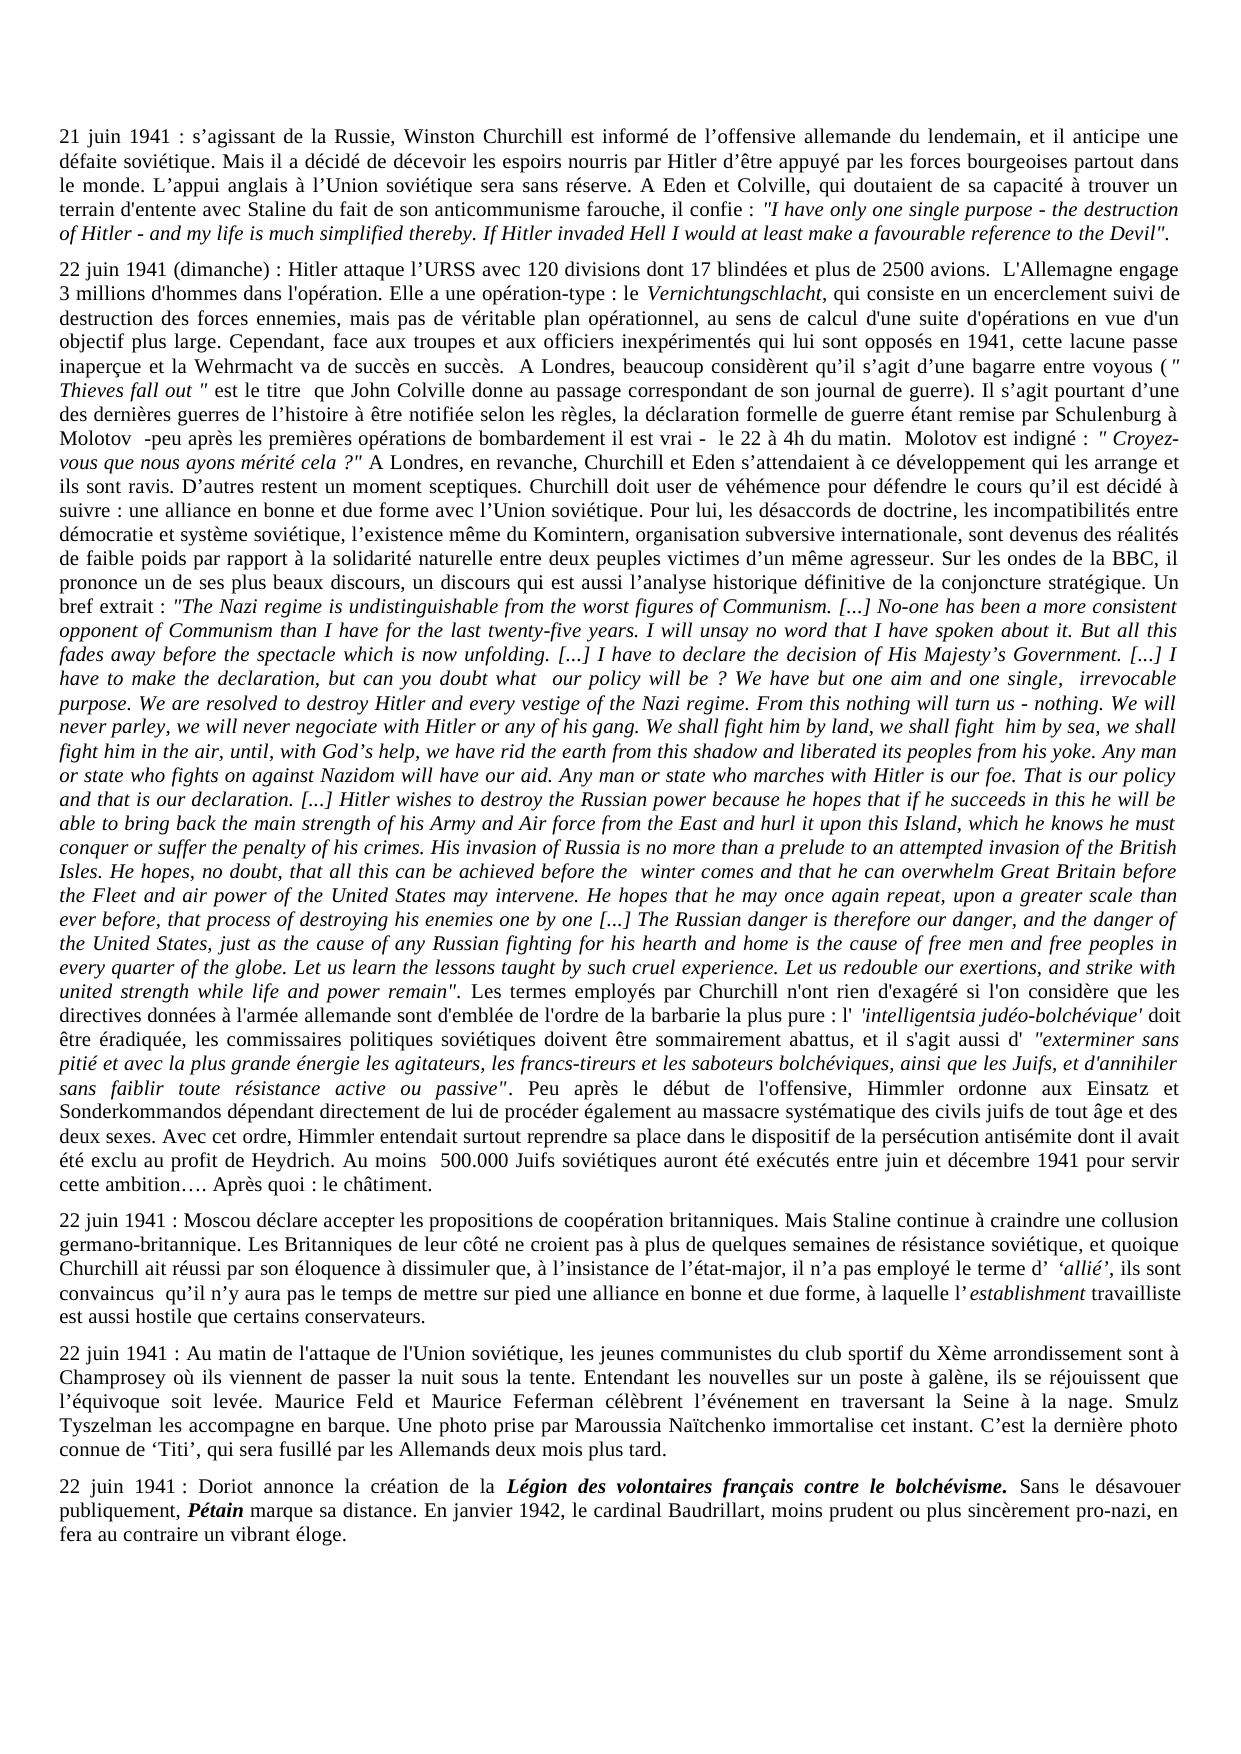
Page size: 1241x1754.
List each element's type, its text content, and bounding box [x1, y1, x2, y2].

text 22 juin 1941 (dimanche) : Hitler attaque l’URSS avec 120 divisions dont 17 blindées et plus de 2500 avions. L'Allemagne engage 3 millions d'hommes dans l'opération. Elle a une opération-type : le Vernichtungschlacht, qui consiste en un encerclement suivi de destruction des forces ennemies, mais pas de véritable plan opérationnel, au sens de calcul d'une suite d'opérations en vue d'un objectif plus large. Cependant, face aux troupes et aux officiers inexpérimentés qui lui sont opposés en 1941, cette lacune passe inaperçue et la Wehrmacht va de succès en succès. A Londres, beaucoup considèrent qu’il s’agit d’une bagarre entre voyous (" Thieves fall out " est le titre que John Colville donne au passage correspondant de son journal de guerre). Il s’agit pourtant d’une des dernières guerres de l’histoire à être notifiée selon les règles, la déclaration formelle de guerre étant remise par Schulenburg à Molotov -peu après les premières opérations de bombardement il est vrai - le 22 à 4h du matin. Molotov est indigné : " Croyez-vous que nous ayons mérité cela ?" A Londres, en revanche, Churchill et Eden s’attendaient à ce développement qui les arrange et ils sont ravis. D’autres restent un moment sceptiques. Churchill doit user de véhémence pour défendre le cours qu’il est décidé à suivre : une alliance en bonne et due forme avec l’Union soviétique. Pour lui, les désaccords de doctrine, les incompatibilités entre démocratie et système soviétique, l’existence même du Komintern, organisation subversive internationale, sont devenus des réalités de faible poids par rapport à la solidarité naturelle entre deux peuples victimes d’un même agresseur. Sur les ondes de la BBC, il prononce un de ses plus beaux discours, un discours qui est aussi l’analyse historique définitive de la conjoncture stratégique. Un bref extrait : "The Nazi regime is undistinguishable from the worst figures of Communism. [...] No-one has been a more consistent opponent of Communism than I have for the last twenty-five years. I will unsay no word that I have spoken about it. But all this fades away before the spectacle which is now unfolding. [...] I have to declare the decision of His Majesty’s Government. [...] I have to make the declaration, but can you doubt what our policy will be ? We have but one aim and one single, irrevocable purpose. We are resolved to destroy Hitler and every vestige of the Nazi regime. From this nothing will turn us - nothing. We will never parley, we will never negociate with Hitler or any of his gang. We shall fight him by land, we shall fight him by sea, we shall fight him in the air, until, with God’s help, we have rid the earth from this shadow and liberated its peoples from his yoke. Any man or state who fights on against Nazidom will have our aid. Any man or state who marches with Hitler is our foe. That is our policy and that is our declaration. [...] Hitler wishes to destroy the Russian power because he hopes that if he succeeds in this he will be able to bring back the main strength of his Army and Air force from the East and hurl it upon this Island, which he knows he must conquer or suffer the penalty of his crimes. His invasion of Russia is no more than a prelude to an attempted invasion of the British Isles. He hopes, no doubt, that all this can be achieved before the winter comes and that he can overwhelm Great Britain before the Fleet and air power of the United States may intervene. He hopes that he may once again repeat, upon a greater scale than ever before, that process of destroying his enemies one by one [...] The Russian danger is therefore our danger, and the danger of the United States, just as the cause of any Russian fighting for his hearth and home is the cause of free men and free peoples in every quarter of the globe. Let us learn the lessons taught by such cruel experience. Let us redouble our exertions, and strike with united strength while life and power remain". Les termes employés par Churchill n'ont rien d'exagéré si l'on considère que les directives données à l'armée allemande sont d'emblée de l'ordre de la barbarie la plus pure : l' 'intelligentsia judéo-bolchévique' doit être éradiquée, les commissaires politiques soviétiques doivent être sommairement abattus, et il s'agit aussi d' "exterminer sans pitié et avec la plus grande énergie les agitateurs, les francs-tireurs et les saboteurs bolchéviques, ainsi que les Juifs, et d'annihiler sans faiblir toute résistance active ou passive". Peu après le début de l'offensive, Himmler ordonne aux Einsatz et Sonderkommandos dépendant directement de lui de procéder également au massacre systématique des civils juifs de tout âge et des deux sexes. Avec cet ordre, Himmler entendait surtout reprendre sa place dans le dispositif de la persécution antisémite dont il avait été exclu au profit de Heydrich. Au moins 500.000 Juifs soviétiques auront été exécutés entre juin et décembre 1941 pour servir cette ambition…. Après quoi : le châtiment. [59, 257, 1181, 1196]
text 22 juin 1941 : Doriot annonce la création de la Légion des volontaires français contre le bolchévisme. Sans le désavouer publiquement, Pétain marque sa distance. En janvier 1942, le cardinal Baudrillart, moins prudent ou plus sincèrement pro-nazi, en fera au contraire un vibrant éloge. [59, 1474, 1181, 1546]
text 22 juin 1941 : Moscou déclare accepter les propositions de coopération britanniques. Mais Staline continue à craindre une collusion germano-britannique. Les Britanniques de leur côté ne croient pas à plus de quelques semaines de résistance soviétique, et quoique Churchill ait réussi par son éloquence à dissimuler que, à l’insistance de l’état-major, il n’a pas employé le terme d’ ‘allié’, ils sont convaincus qu’il n’y aura pas le temps de mettre sur pied une alliance en bonne et due forme, à laquelle l’establishment travailliste est aussi hostile que certains conservateurs. [59, 1208, 1181, 1328]
text 21 juin 1941 : s’agissant de la Russie, Winston Churchill est informé de l’offensive allemande du lendemain, et il anticipe une défaite soviétique. Mais il a décidé de décevoir les espoirs nourris par Hitler d’être appuyé par les forces bourgeoises partout dans le monde. L’appui anglais à l’Union soviétique sera sans réserve. A Eden et Colville, qui doutaient de sa capacité à trouver un terrain d'entente avec Staline du fait de son anticommunisme farouche, il confie : "I have only one single purpose - the destruction of Hitler - and my life is much simplified thereby. If Hitler invaded Hell I would at least make a favourable reference to the Devil". [59, 124, 1181, 245]
text 22 juin 1941 : Au matin de l'attaque de l'Union soviétique, les jeunes communistes du club sportif du Xème arrondissement sont à Champrosey où ils viennent de passer la nuit sous la tente. Entendant les nouvelles sur un poste à galène, ils se réjouissent que l’équivoque soit levée. Maurice Feld et Maurice Feferman célèbrent l’événement en traversant la Seine à la nage. Smulz Tyszelman les accompagne en barque. Une photo prise par Maroussia Naïtchenko immortalise cet instant. C’est la dernière photo connue de ‘Titi’, qui sera fusillé par les Allemands deux mois plus tard. [59, 1341, 1181, 1461]
